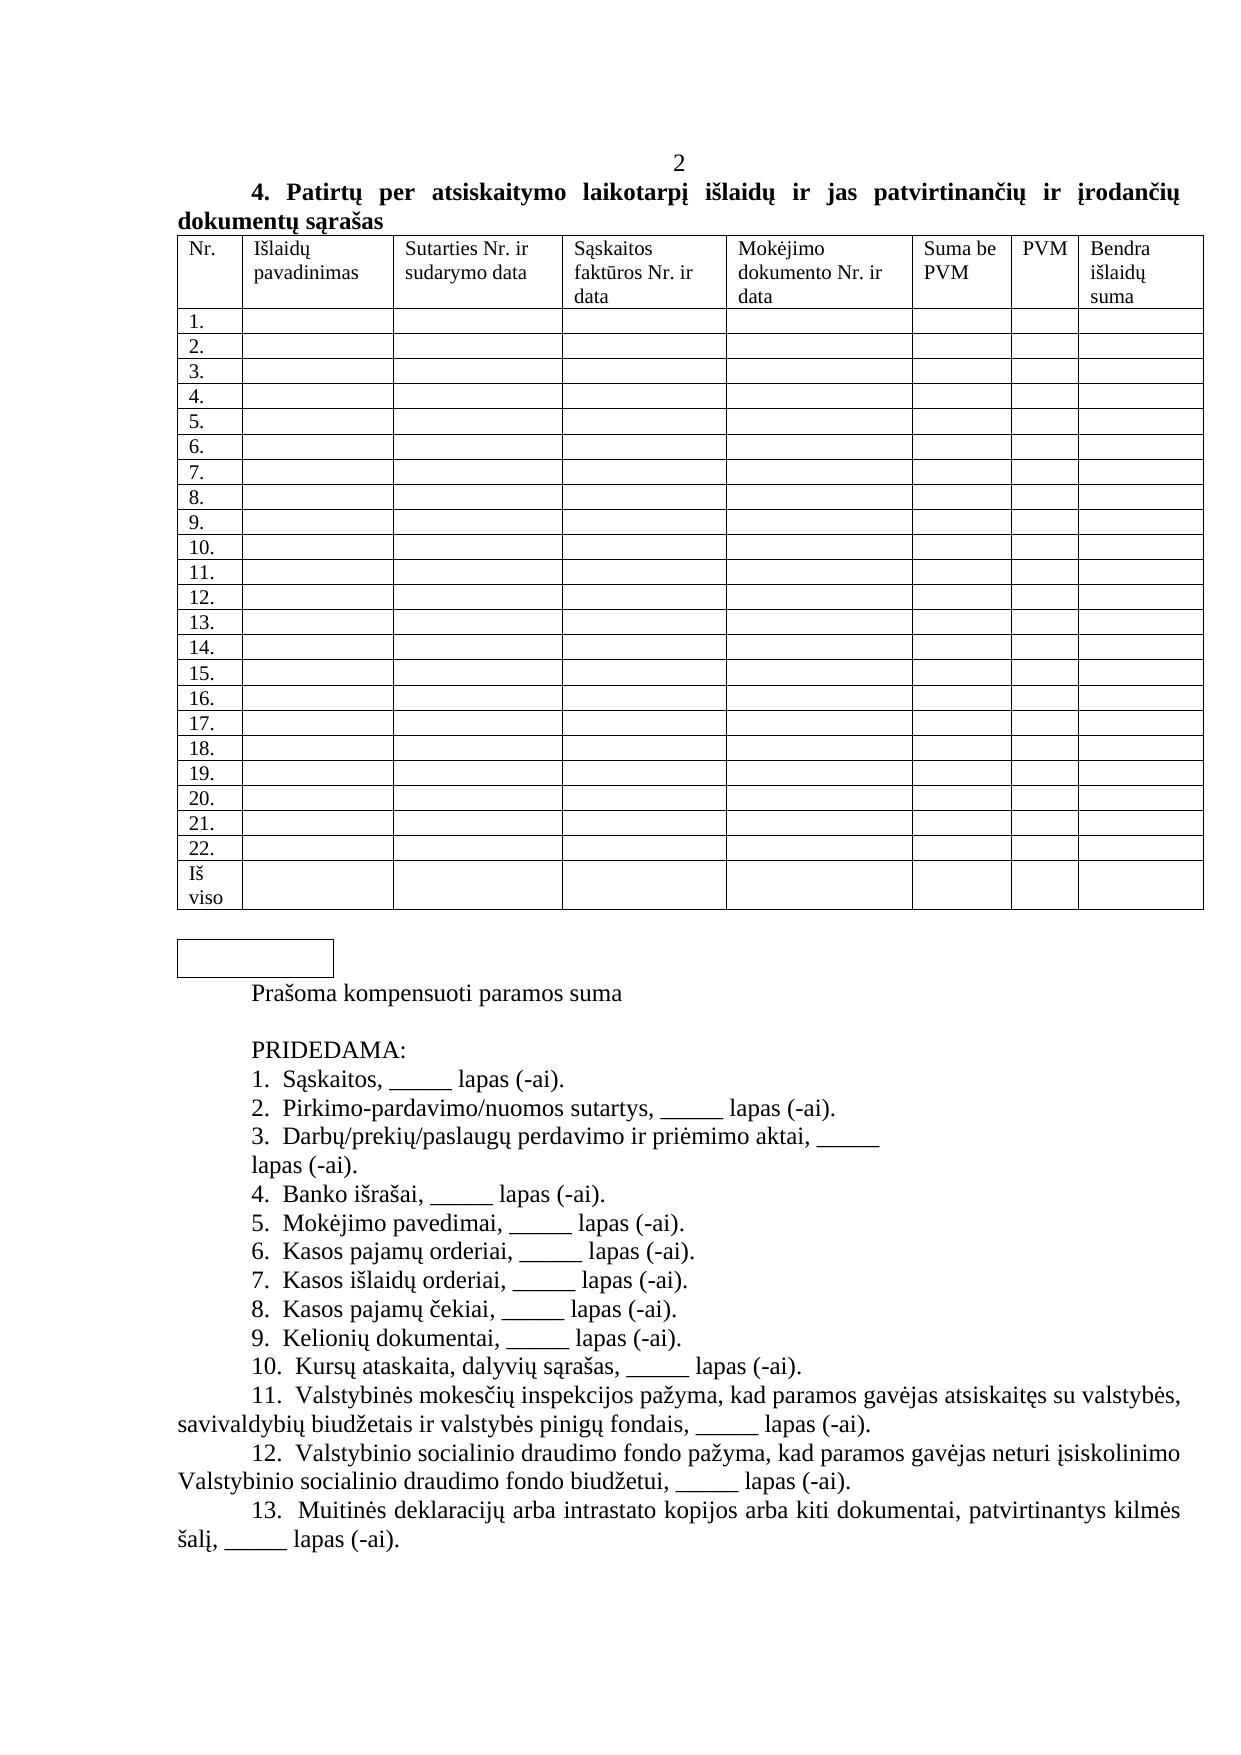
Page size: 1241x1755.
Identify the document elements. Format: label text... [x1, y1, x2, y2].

text 2. ⁮ Pirkimo-pardavimo/nuomos sutartys, _____ lapas (-ai). [177, 1093, 1181, 1121]
table_header [178, 940, 333, 977]
table_cell 18. [178, 736, 242, 760]
text 11. ⁮ Valstybinės mokesčių inspekcijos pažyma, kad paramos gavėjas atsiskaitęs su valstybės, savivaldybių biudžetais ir valstybės pinigų fondais, _____ lapas (-ai). [177, 1380, 1181, 1438]
table_cell [563, 786, 726, 810]
table_cell [913, 485, 1011, 509]
table_cell [1012, 711, 1078, 735]
table_cell [394, 435, 562, 458]
table_cell [727, 384, 912, 408]
table_cell [243, 786, 393, 810]
table_cell [727, 635, 912, 659]
table_cell [727, 435, 912, 458]
table_cell [563, 585, 726, 609]
table_cell [727, 836, 912, 860]
table_cell [1079, 736, 1203, 760]
table_cell [563, 309, 726, 333]
table_cell 15. [178, 660, 242, 684]
table_cell [913, 535, 1011, 559]
table_cell [394, 334, 562, 358]
text 4. ⁮ Banko išrašai, _____ lapas (-ai). [177, 1179, 1181, 1208]
text 10. ⁮ Kursų ataskaita, dalyvių sąrašas, _____ lapas (-ai). [177, 1351, 1181, 1380]
table_cell [1012, 560, 1078, 584]
table_cell [394, 585, 562, 609]
table_cell [563, 836, 726, 860]
text 4. Patirtų per atsiskaitymo laikotarpį išlaidų ir jas patvirtinančių ir įrodančių dokumentų sąrašas [177, 177, 1181, 235]
table_cell 8. [178, 485, 242, 509]
table_cell [394, 635, 562, 659]
table_cell [394, 711, 562, 735]
table_cell [563, 560, 726, 584]
table_cell [1079, 560, 1203, 584]
table_cell 7. [178, 460, 242, 484]
table_cell [243, 711, 393, 735]
table_cell 13. [178, 610, 242, 634]
table_cell [563, 736, 726, 760]
table_cell [563, 861, 726, 909]
text 8. ⁮ Kasos pajamų čekiai, _____ lapas (-ai). [177, 1294, 1181, 1323]
table_cell [243, 761, 393, 785]
table_cell 6. [178, 435, 242, 458]
table_cell [243, 610, 393, 634]
text lapas (-ai). [177, 1150, 1181, 1179]
table_cell [243, 811, 393, 835]
table_cell [913, 309, 1011, 333]
table_header Išlaidų pavadinimas [243, 236, 393, 308]
table_cell [1079, 861, 1203, 909]
table_cell [1079, 359, 1203, 383]
table_header Sąskaitos faktūros Nr. ir data [563, 236, 726, 308]
table_cell [243, 660, 393, 684]
table_header Bendra išlaidų suma [1079, 236, 1203, 308]
table_cell [394, 861, 562, 909]
text 1. ⁮ Sąskaitos, _____ lapas (-ai). [177, 1064, 1181, 1093]
table_cell [727, 510, 912, 534]
text 12. ⁮ Valstybinio socialinio draudimo fondo pažyma, kad paramos gavėjas neturi įsiskolinimo Valstybinio socialinio draudimo fondo biudžetui, _____ lapas (-ai). [177, 1438, 1181, 1495]
table_cell [727, 610, 912, 634]
table_cell [1012, 660, 1078, 684]
table_cell 10. [178, 535, 242, 559]
table_cell [394, 485, 562, 509]
table_cell [1079, 836, 1203, 860]
table_cell [1012, 334, 1078, 358]
table_cell [563, 435, 726, 458]
table_cell [563, 334, 726, 358]
table_cell [1012, 861, 1078, 909]
table_cell [1079, 384, 1203, 408]
table_cell [913, 660, 1011, 684]
table_cell [1012, 510, 1078, 534]
table_cell [913, 686, 1011, 709]
table_cell [394, 786, 562, 810]
table_cell [727, 585, 912, 609]
text 6. ⁮ Kasos pajamų orderiai, _____ lapas (-ai). [177, 1236, 1181, 1265]
table_cell [727, 309, 912, 333]
table_cell [913, 610, 1011, 634]
table_cell [394, 761, 562, 785]
table_cell [727, 711, 912, 735]
table_cell [563, 686, 726, 709]
table_cell [563, 359, 726, 383]
table_cell [243, 384, 393, 408]
table_cell [394, 384, 562, 408]
table_cell [1079, 786, 1203, 810]
table_cell [243, 535, 393, 559]
table_cell [727, 560, 912, 584]
table_cell [1012, 585, 1078, 609]
table_cell [913, 585, 1011, 609]
table_cell [913, 409, 1011, 433]
table_cell 2. [178, 334, 242, 358]
table_cell [1012, 736, 1078, 760]
table_cell [727, 811, 912, 835]
text 5. ⁮ Mokėjimo pavedimai, _____ lapas (-ai). [177, 1208, 1181, 1236]
table_cell [394, 409, 562, 433]
table_cell [243, 510, 393, 534]
table_cell 14. [178, 635, 242, 659]
table_cell [1079, 635, 1203, 659]
table_cell [1079, 811, 1203, 835]
table_cell 11. [178, 560, 242, 584]
table_cell [913, 635, 1011, 659]
table_cell [727, 535, 912, 559]
table_cell [1012, 309, 1078, 333]
table_cell [243, 585, 393, 609]
table_cell [394, 560, 562, 584]
table_cell [394, 460, 562, 484]
table_cell [1079, 761, 1203, 785]
table_cell [1012, 761, 1078, 785]
table_cell [243, 485, 393, 509]
table_cell [563, 711, 726, 735]
table_cell [563, 761, 726, 785]
table_cell [243, 359, 393, 383]
table_cell [563, 485, 726, 509]
table_cell [1079, 610, 1203, 634]
table_cell [243, 736, 393, 760]
table_cell 5. [178, 409, 242, 433]
table_cell [913, 460, 1011, 484]
table_cell [243, 560, 393, 584]
table_cell [1079, 485, 1203, 509]
table_cell [243, 409, 393, 433]
table_cell [727, 334, 912, 358]
table_cell [1012, 485, 1078, 509]
table_cell [1079, 309, 1203, 333]
table_cell 9. [178, 510, 242, 534]
table_cell [243, 836, 393, 860]
table_cell [913, 435, 1011, 458]
table_cell Iš viso [178, 861, 242, 909]
table_cell [394, 736, 562, 760]
table_cell [1012, 535, 1078, 559]
table_cell [563, 635, 726, 659]
table_cell [1012, 384, 1078, 408]
table_cell [1012, 359, 1078, 383]
table_cell [1012, 786, 1078, 810]
table_cell [1079, 460, 1203, 484]
table_cell [727, 485, 912, 509]
table_cell [1079, 435, 1203, 458]
table_cell [913, 359, 1011, 383]
table_header Suma be PVM [913, 236, 1011, 308]
table_cell 17. [178, 711, 242, 735]
table_cell [727, 660, 912, 684]
table_cell [1012, 460, 1078, 484]
table_cell [1079, 686, 1203, 709]
table_cell [913, 861, 1011, 909]
table_cell [243, 861, 393, 909]
text Prašoma kompensuoti paramos suma [177, 978, 1181, 1006]
table_cell [727, 686, 912, 709]
table_cell [913, 761, 1011, 785]
table_cell [394, 309, 562, 333]
table_cell [1012, 409, 1078, 433]
table_cell [394, 811, 562, 835]
table_cell [727, 359, 912, 383]
text 9. ⁮ Kelionių dokumentai, _____ lapas (-ai). [177, 1323, 1181, 1351]
table_cell [394, 610, 562, 634]
table_cell [727, 786, 912, 810]
table_cell 1. [178, 309, 242, 333]
table_cell 4. [178, 384, 242, 408]
table_cell [394, 359, 562, 383]
text PRIDEDAMA: [177, 1035, 1181, 1064]
table_cell [563, 811, 726, 835]
table_cell [394, 836, 562, 860]
table_cell [1079, 535, 1203, 559]
table_cell 21. [178, 811, 242, 835]
table_header PVM [1012, 236, 1078, 308]
table_cell [243, 635, 393, 659]
table_cell [1079, 711, 1203, 735]
table_cell [1012, 811, 1078, 835]
table_cell [394, 686, 562, 709]
table_header Sutarties Nr. ir sudarymo data [394, 236, 562, 308]
table_cell [394, 660, 562, 684]
table_cell [913, 836, 1011, 860]
table_cell [563, 660, 726, 684]
table_cell [1079, 585, 1203, 609]
table_cell [243, 435, 393, 458]
table_cell [394, 510, 562, 534]
table_cell [563, 384, 726, 408]
table_cell [563, 535, 726, 559]
table_cell [1012, 686, 1078, 709]
table_cell [563, 409, 726, 433]
table_cell [563, 610, 726, 634]
table_cell [243, 309, 393, 333]
text 7. ⁮ Kasos išlaidų orderiai, _____ lapas (-ai). [177, 1265, 1181, 1294]
table_cell [1012, 435, 1078, 458]
table_cell [727, 861, 912, 909]
table_cell [913, 736, 1011, 760]
table_cell [243, 460, 393, 484]
table_cell 19. [178, 761, 242, 785]
table_cell [913, 811, 1011, 835]
table_cell [1079, 660, 1203, 684]
text 13. ⁮ Muitinės deklaracijų arba intrastato kopijos arba kiti dokumentai, patvirtinantys kilmės šalį, _____ lapas (-ai). [177, 1495, 1181, 1553]
table_cell [563, 510, 726, 534]
table_cell [1079, 510, 1203, 534]
table_cell [913, 384, 1011, 408]
table_cell 20. [178, 786, 242, 810]
table_cell [913, 560, 1011, 584]
table_header Nr. [178, 236, 242, 308]
table_cell 3. [178, 359, 242, 383]
table_cell [913, 786, 1011, 810]
table_cell [1012, 635, 1078, 659]
table_cell [913, 510, 1011, 534]
table_cell [727, 736, 912, 760]
table_cell 22. [178, 836, 242, 860]
table_cell [394, 535, 562, 559]
table_cell [727, 761, 912, 785]
table_cell [727, 460, 912, 484]
table_cell [1012, 836, 1078, 860]
table_cell [243, 686, 393, 709]
table_cell [913, 711, 1011, 735]
table_header Mokėjimo dokumento Nr. ir data [727, 236, 912, 308]
table_cell [913, 334, 1011, 358]
table_cell [243, 334, 393, 358]
table_cell 12. [178, 585, 242, 609]
text 3. ⁮ Darbų/prekių/paslaugų perdavimo ir priėmimo aktai, _____ [177, 1121, 1181, 1150]
table_cell [1012, 610, 1078, 634]
table_cell [563, 460, 726, 484]
table_cell [1079, 334, 1203, 358]
table_cell [727, 409, 912, 433]
table_cell [1079, 409, 1203, 433]
table_cell 16. [178, 686, 242, 709]
